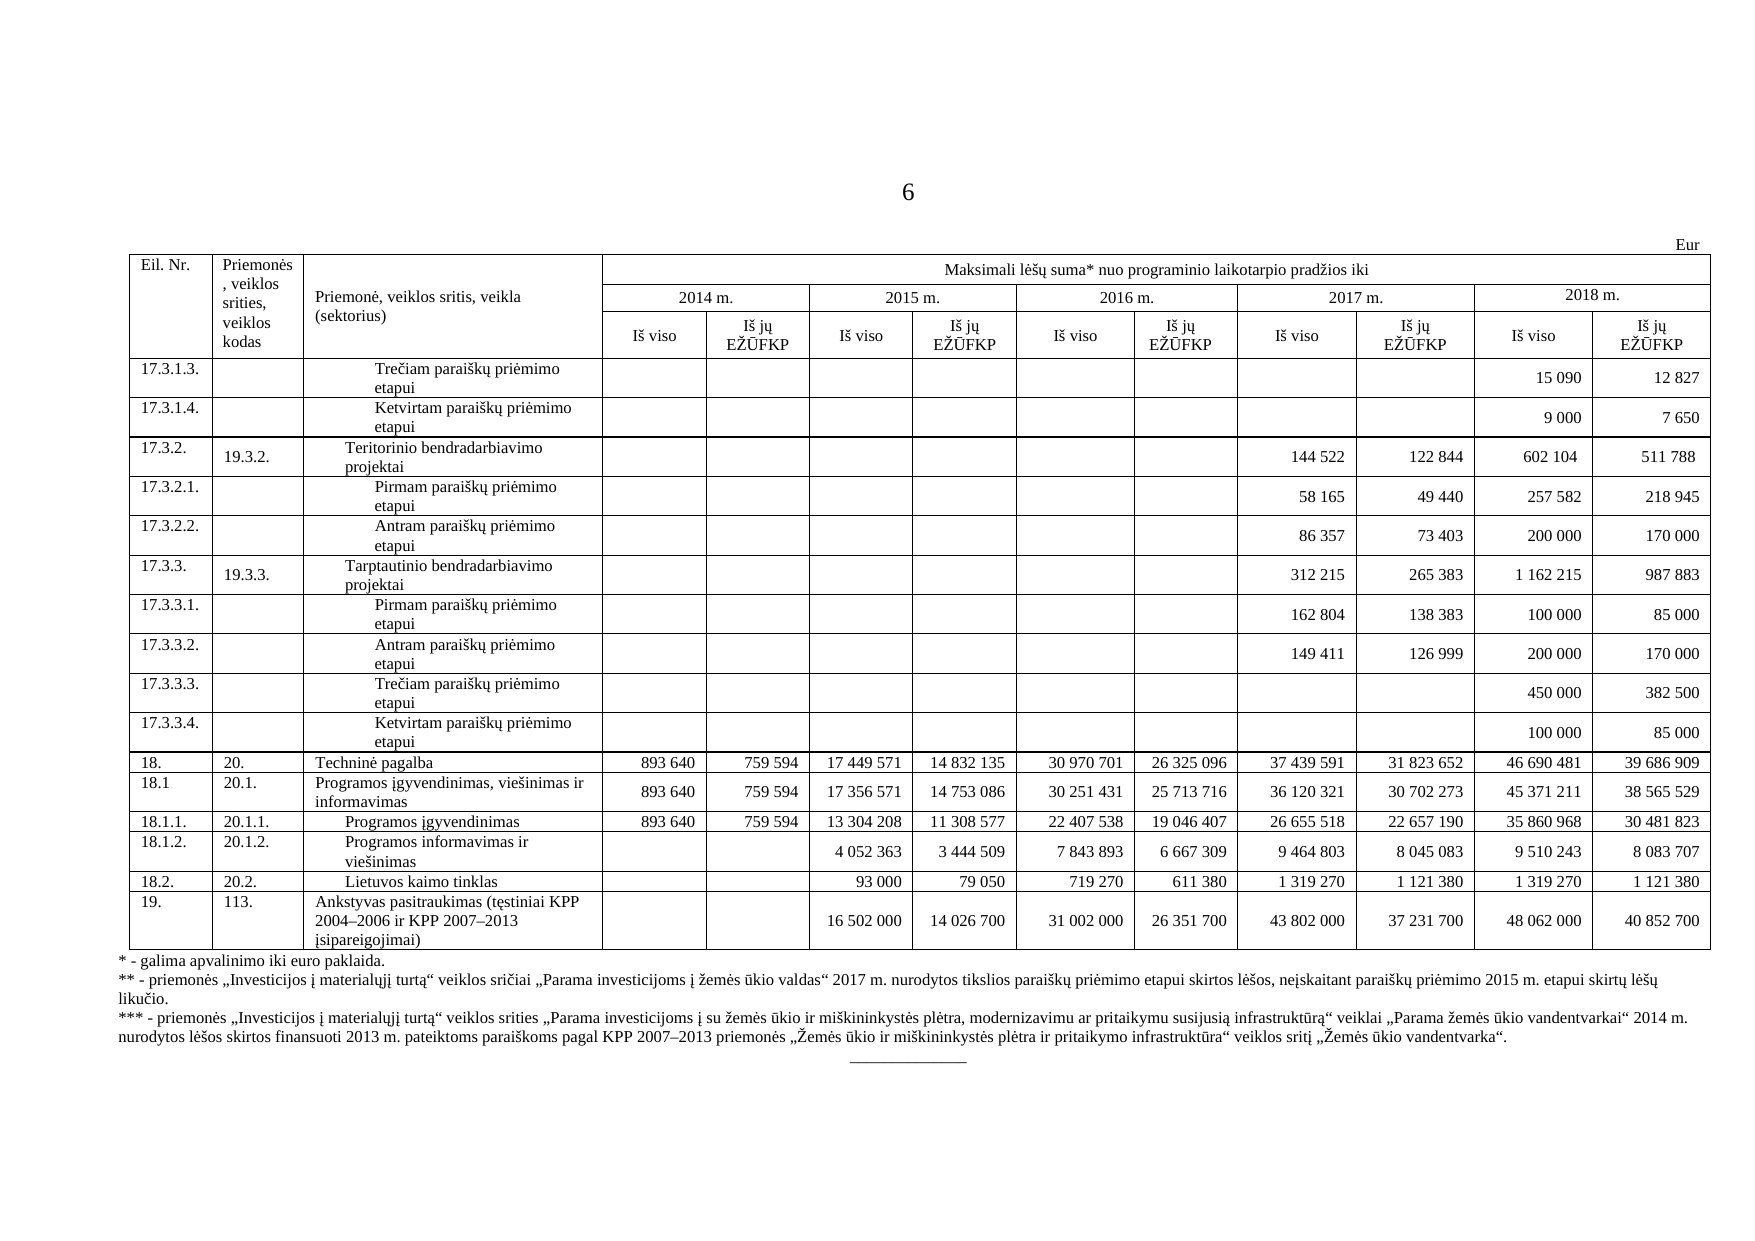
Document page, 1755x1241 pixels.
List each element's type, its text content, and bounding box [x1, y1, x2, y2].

table_cell 16 502 000 [810, 892, 912, 949]
table_cell 30 251 431 [1017, 773, 1134, 811]
table_cell [913, 398, 1016, 436]
table_cell [707, 832, 809, 871]
table_cell 7 843 893 [1017, 832, 1134, 871]
table_cell 31 002 000 [1017, 892, 1134, 949]
table_cell Priemonė, veiklos sritis, veikla (sektorius) [304, 255, 602, 358]
table_cell 26 325 096 [1135, 753, 1237, 772]
table_cell 39 686 909 [1593, 753, 1710, 772]
table_cell [707, 872, 809, 891]
table_cell 759 594 [707, 812, 809, 831]
table_cell [603, 595, 706, 633]
table_cell 12 827 [1593, 359, 1710, 397]
table_cell Ketvirtam paraiškų priėmimo etapui [304, 713, 602, 751]
table_cell [1017, 398, 1134, 436]
table_cell Ankstyvas pasitraukimas (tęstiniai KPP 2004–2006 ir KPP 2007–2013 įsipareigojimai) [304, 892, 602, 949]
table_cell [810, 398, 912, 436]
table_cell [810, 595, 912, 633]
table_cell 4 052 363 [810, 832, 912, 871]
table_cell [603, 713, 706, 751]
table_cell 19.3.3. [213, 556, 303, 594]
table_cell [1135, 359, 1237, 397]
table_cell 19.3.2. [213, 438, 303, 476]
table_cell Iš jų EŽŪFKP [913, 312, 1016, 358]
table_cell [213, 713, 303, 751]
table_cell 17.3.3.1. [130, 595, 212, 633]
table_cell [707, 359, 809, 397]
table_cell [810, 713, 912, 751]
table_cell Maksimali lėšų suma* nuo programinio laikotarpio pradžios iki [603, 255, 1710, 284]
table_cell 17.3.2. [130, 438, 212, 476]
table_cell 138 383 [1357, 595, 1474, 633]
table_cell Tarptautinio bendradarbiavimo projektai [304, 556, 602, 594]
table_header [1356, 235, 1474, 254]
table_cell 1 162 215 [1475, 556, 1592, 594]
table_cell [1017, 477, 1134, 515]
table_cell [810, 516, 912, 554]
table_cell [810, 359, 912, 397]
table_cell 170 000 [1593, 634, 1710, 673]
table_cell [707, 713, 809, 751]
table_cell [1135, 556, 1237, 594]
table_cell [1135, 634, 1237, 673]
table_cell [1238, 674, 1356, 712]
table_cell 893 640 [603, 753, 706, 772]
table_cell [913, 713, 1016, 751]
table_cell Programos informavimas ir viešinimas [304, 832, 602, 871]
table_cell 9 464 803 [1238, 832, 1356, 871]
table_cell 1 121 380 [1357, 872, 1474, 891]
table_cell 382 500 [1593, 674, 1710, 712]
table_cell Iš jų EŽŪFKP [1593, 312, 1710, 358]
table_cell 6 667 309 [1135, 832, 1237, 871]
table_cell 18. [130, 753, 212, 772]
table_cell 49 440 [1357, 477, 1474, 515]
table_cell [707, 477, 809, 515]
table_cell 35 860 968 [1475, 812, 1592, 831]
table_cell 2016 m. [1017, 285, 1237, 311]
table_cell 46 690 481 [1475, 753, 1592, 772]
table_cell [810, 674, 912, 712]
table_cell 1 319 270 [1475, 872, 1592, 891]
table_cell 3 444 509 [913, 832, 1016, 871]
table_cell 79 050 [913, 872, 1016, 891]
table_header [1238, 235, 1356, 254]
table_cell [213, 674, 303, 712]
table_cell 58 165 [1238, 477, 1356, 515]
table_cell 20. [213, 753, 303, 772]
table_cell [1135, 477, 1237, 515]
table_cell [810, 438, 912, 476]
table_header [1134, 235, 1238, 254]
table_cell 1 319 270 [1238, 872, 1356, 891]
table_cell [1017, 713, 1134, 751]
table_cell 19 046 407 [1135, 812, 1237, 831]
table_cell [810, 556, 912, 594]
text *** - priemonės „Investicijos į materialųjį turtą“ veiklos srities „Parama investicijoms į su žemės ūkio ir miškininkystės plėtra, modernizavimu ar pritaikymu susijusią infrastruktūrą“ veiklai „Parama žemės ūkio vandentvarkai“ 2014 m. nurodytos lėšos skirtos finansuoti 2013 m. pateiktoms paraiškoms pagal KPP 2007–2013 priemonės „Žemės ūkio ir miškininkystės plėtra ir pritaikymo infrastruktūra“ veiklos sritį „Žemės ūkio vandentvarka“. [118, 1008, 1698, 1046]
table_cell [213, 359, 303, 397]
table_cell 8 045 083 [1357, 832, 1474, 871]
table_cell Techninė pagalba [304, 753, 602, 772]
table_cell Priemonės, veiklos srities, veiklos kodas [213, 255, 303, 358]
table_cell [1135, 595, 1237, 633]
table_cell Programos įgyvendinimas, viešinimas ir informavimas [304, 773, 602, 811]
table_cell [213, 477, 303, 515]
table_cell Teritorinio bendradarbiavimo projektai [304, 438, 602, 476]
table_cell 17.3.3.4. [130, 713, 212, 751]
table_cell [603, 634, 706, 673]
table_cell [1135, 516, 1237, 554]
text * - galima apvalinimo iki euro paklaida. [118, 950, 1698, 969]
table_cell 18.1.1. [130, 812, 212, 831]
table_cell [603, 832, 706, 871]
table_cell Antram paraiškų priėmimo etapui [304, 634, 602, 673]
table_cell 2018 m. [1475, 285, 1710, 311]
table_cell 719 270 [1017, 872, 1134, 891]
table_cell 37 439 591 [1238, 753, 1356, 772]
table_cell 26 655 518 [1238, 812, 1356, 831]
table_cell 20.2. [213, 872, 303, 891]
table_cell 7 650 [1593, 398, 1710, 436]
table_cell Iš jų EŽŪFKP [707, 312, 809, 358]
table_cell Iš jų EŽŪFKP [1135, 312, 1237, 358]
table_cell 37 231 700 [1357, 892, 1474, 949]
table_cell 611 380 [1135, 872, 1237, 891]
table_cell 162 804 [1238, 595, 1356, 633]
table_header Eur [1593, 235, 1711, 254]
table_cell [603, 516, 706, 554]
table_cell [1357, 674, 1474, 712]
table_cell 218 945 [1593, 477, 1710, 515]
table_cell Pirmam paraiškų priėmimo etapui [304, 477, 602, 515]
table_cell 17.3.3.2. [130, 634, 212, 673]
table_cell 20.1. [213, 773, 303, 811]
table_cell [1017, 438, 1134, 476]
table_cell 30 481 823 [1593, 812, 1710, 831]
table_cell 893 640 [603, 773, 706, 811]
table_cell [913, 595, 1016, 633]
table_cell [707, 516, 809, 554]
table_cell 73 403 [1357, 516, 1474, 554]
table_cell [1017, 595, 1134, 633]
table_cell Antram paraiškų priėmimo etapui [304, 516, 602, 554]
table_cell 17 449 571 [810, 753, 912, 772]
table_cell [913, 556, 1016, 594]
table_cell 25 713 716 [1135, 773, 1237, 811]
table_cell 8 083 707 [1593, 832, 1710, 871]
table_cell 17.3.1.3. [130, 359, 212, 397]
table_cell 85 000 [1593, 595, 1710, 633]
table_cell 19. [130, 892, 212, 949]
table_cell 31 823 652 [1357, 753, 1474, 772]
table_header [304, 235, 603, 254]
table_cell [707, 674, 809, 712]
table_cell 17.3.1.4. [130, 398, 212, 436]
table_cell [603, 438, 706, 476]
table_cell 126 999 [1357, 634, 1474, 673]
table_cell Trečiam paraiškų priėmimo etapui [304, 674, 602, 712]
table_cell 40 852 700 [1593, 892, 1710, 949]
table_cell [1357, 398, 1474, 436]
table_cell 100 000 [1475, 713, 1592, 751]
table_cell Iš viso [1238, 312, 1356, 358]
table_cell [603, 556, 706, 594]
table_cell 14 026 700 [913, 892, 1016, 949]
table_cell [1017, 516, 1134, 554]
table_cell 149 411 [1238, 634, 1356, 673]
table_cell [1135, 674, 1237, 712]
table_cell 257 582 [1475, 477, 1592, 515]
table_cell 22 407 538 [1017, 812, 1134, 831]
table_cell 43 802 000 [1238, 892, 1356, 949]
table_cell 13 304 208 [810, 812, 912, 831]
table_cell 893 640 [603, 812, 706, 831]
table_cell 17.3.2.1. [130, 477, 212, 515]
table_cell Iš jų EŽŪFKP [1357, 312, 1474, 358]
table_cell [1357, 713, 1474, 751]
table_cell [810, 634, 912, 673]
table_cell 200 000 [1475, 516, 1592, 554]
table_cell 15 090 [1475, 359, 1592, 397]
table_cell [810, 477, 912, 515]
table_cell [213, 516, 303, 554]
table_cell [1017, 674, 1134, 712]
table_cell Programos įgyvendinimas [304, 812, 602, 831]
table_cell 93 000 [810, 872, 912, 891]
table_cell [1238, 359, 1356, 397]
table_cell 22 657 190 [1357, 812, 1474, 831]
table_cell [603, 872, 706, 891]
table_cell 2014 m. [603, 285, 809, 311]
table_cell 144 522 [1238, 438, 1356, 476]
table_header [129, 235, 212, 254]
table_cell 86 357 [1238, 516, 1356, 554]
table_cell [1238, 713, 1356, 751]
table_cell 987 883 [1593, 556, 1710, 594]
table_cell [603, 359, 706, 397]
table_cell 30 702 273 [1357, 773, 1474, 811]
table_cell [1017, 634, 1134, 673]
table_cell 20.1.1. [213, 812, 303, 831]
table_cell 18.2. [130, 872, 212, 891]
table_cell 170 000 [1593, 516, 1710, 554]
table_cell 17.3.2.2. [130, 516, 212, 554]
table_cell [213, 595, 303, 633]
table_cell [707, 438, 809, 476]
table_cell 122 844 [1357, 438, 1474, 476]
table_cell [707, 556, 809, 594]
text ** - priemonės „Investicijos į materialųjį turtą“ veiklos sričiai „Parama investicijoms į žemės ūkio valdas“ 2017 m. nurodytos tikslios paraiškų priėmimo etapui skirtos lėšos, neįskaitant paraiškų priėmimo 2015 m. etapui skirtų lėšų likučio. [118, 969, 1698, 1008]
table_cell Ketvirtam paraiškų priėmimo etapui [304, 398, 602, 436]
table_cell 2015 m. [810, 285, 1016, 311]
table_cell 2017 m. [1238, 285, 1474, 311]
table_cell [707, 595, 809, 633]
table_cell [913, 674, 1016, 712]
table_cell 450 000 [1475, 674, 1592, 712]
table_cell 85 000 [1593, 713, 1710, 751]
table_cell 100 000 [1475, 595, 1592, 633]
table_cell Pirmam paraiškų priėmimo etapui [304, 595, 602, 633]
table_cell Iš viso [810, 312, 912, 358]
table_cell 511 788 [1593, 438, 1710, 476]
table_cell [603, 892, 706, 949]
table_header [603, 235, 1016, 254]
table_cell 18.1.2. [130, 832, 212, 871]
table_cell 759 594 [707, 753, 809, 772]
table_cell Iš viso [1017, 312, 1134, 358]
table_cell 30 970 701 [1017, 753, 1134, 772]
table_cell 17.3.3.3. [130, 674, 212, 712]
table_cell 14 753 086 [913, 773, 1016, 811]
table_cell 14 832 135 [913, 753, 1016, 772]
table_cell [1017, 359, 1134, 397]
table_cell 9 000 [1475, 398, 1592, 436]
table_cell 602 104 [1475, 438, 1592, 476]
table_cell 18.1 [130, 773, 212, 811]
table_header [1016, 235, 1134, 254]
table_cell 36 120 321 [1238, 773, 1356, 811]
text ______________ [118, 1046, 1698, 1065]
table_cell 200 000 [1475, 634, 1592, 673]
table_cell [603, 398, 706, 436]
table_cell 265 383 [1357, 556, 1474, 594]
table_cell 20.1.2. [213, 832, 303, 871]
table_cell [1135, 438, 1237, 476]
table_cell 759 594 [707, 773, 809, 811]
table_cell [213, 398, 303, 436]
table_cell [913, 477, 1016, 515]
table_cell [1135, 398, 1237, 436]
table_cell 48 062 000 [1475, 892, 1592, 949]
table_cell [913, 516, 1016, 554]
table_cell 17 356 571 [810, 773, 912, 811]
table_cell [1135, 713, 1237, 751]
table_cell [1357, 359, 1474, 397]
table_cell 38 565 529 [1593, 773, 1710, 811]
table_cell 1 121 380 [1593, 872, 1710, 891]
table_cell [603, 674, 706, 712]
table_cell 26 351 700 [1135, 892, 1237, 949]
table_cell [213, 634, 303, 673]
table_cell 113. [213, 892, 303, 949]
table_header [212, 235, 304, 254]
table_cell 312 215 [1238, 556, 1356, 594]
table_cell [913, 634, 1016, 673]
table_cell [707, 892, 809, 949]
table_cell Iš viso [603, 312, 706, 358]
table_cell [707, 634, 809, 673]
table_cell 11 308 577 [913, 812, 1016, 831]
table_cell 45 371 211 [1475, 773, 1592, 811]
table_cell Eil. Nr. [130, 255, 212, 358]
table_cell [1017, 556, 1134, 594]
table_cell Lietuvos kaimo tinklas [304, 872, 602, 891]
table_cell 17.3.3. [130, 556, 212, 594]
table_header [1474, 235, 1592, 254]
table_cell Trečiam paraiškų priėmimo etapui [304, 359, 602, 397]
table_cell [603, 477, 706, 515]
table_cell [913, 359, 1016, 397]
table_cell 9 510 243 [1475, 832, 1592, 871]
table_cell [1238, 398, 1356, 436]
table_cell [707, 398, 809, 436]
table_cell [913, 438, 1016, 476]
table_cell Iš viso [1475, 312, 1592, 358]
